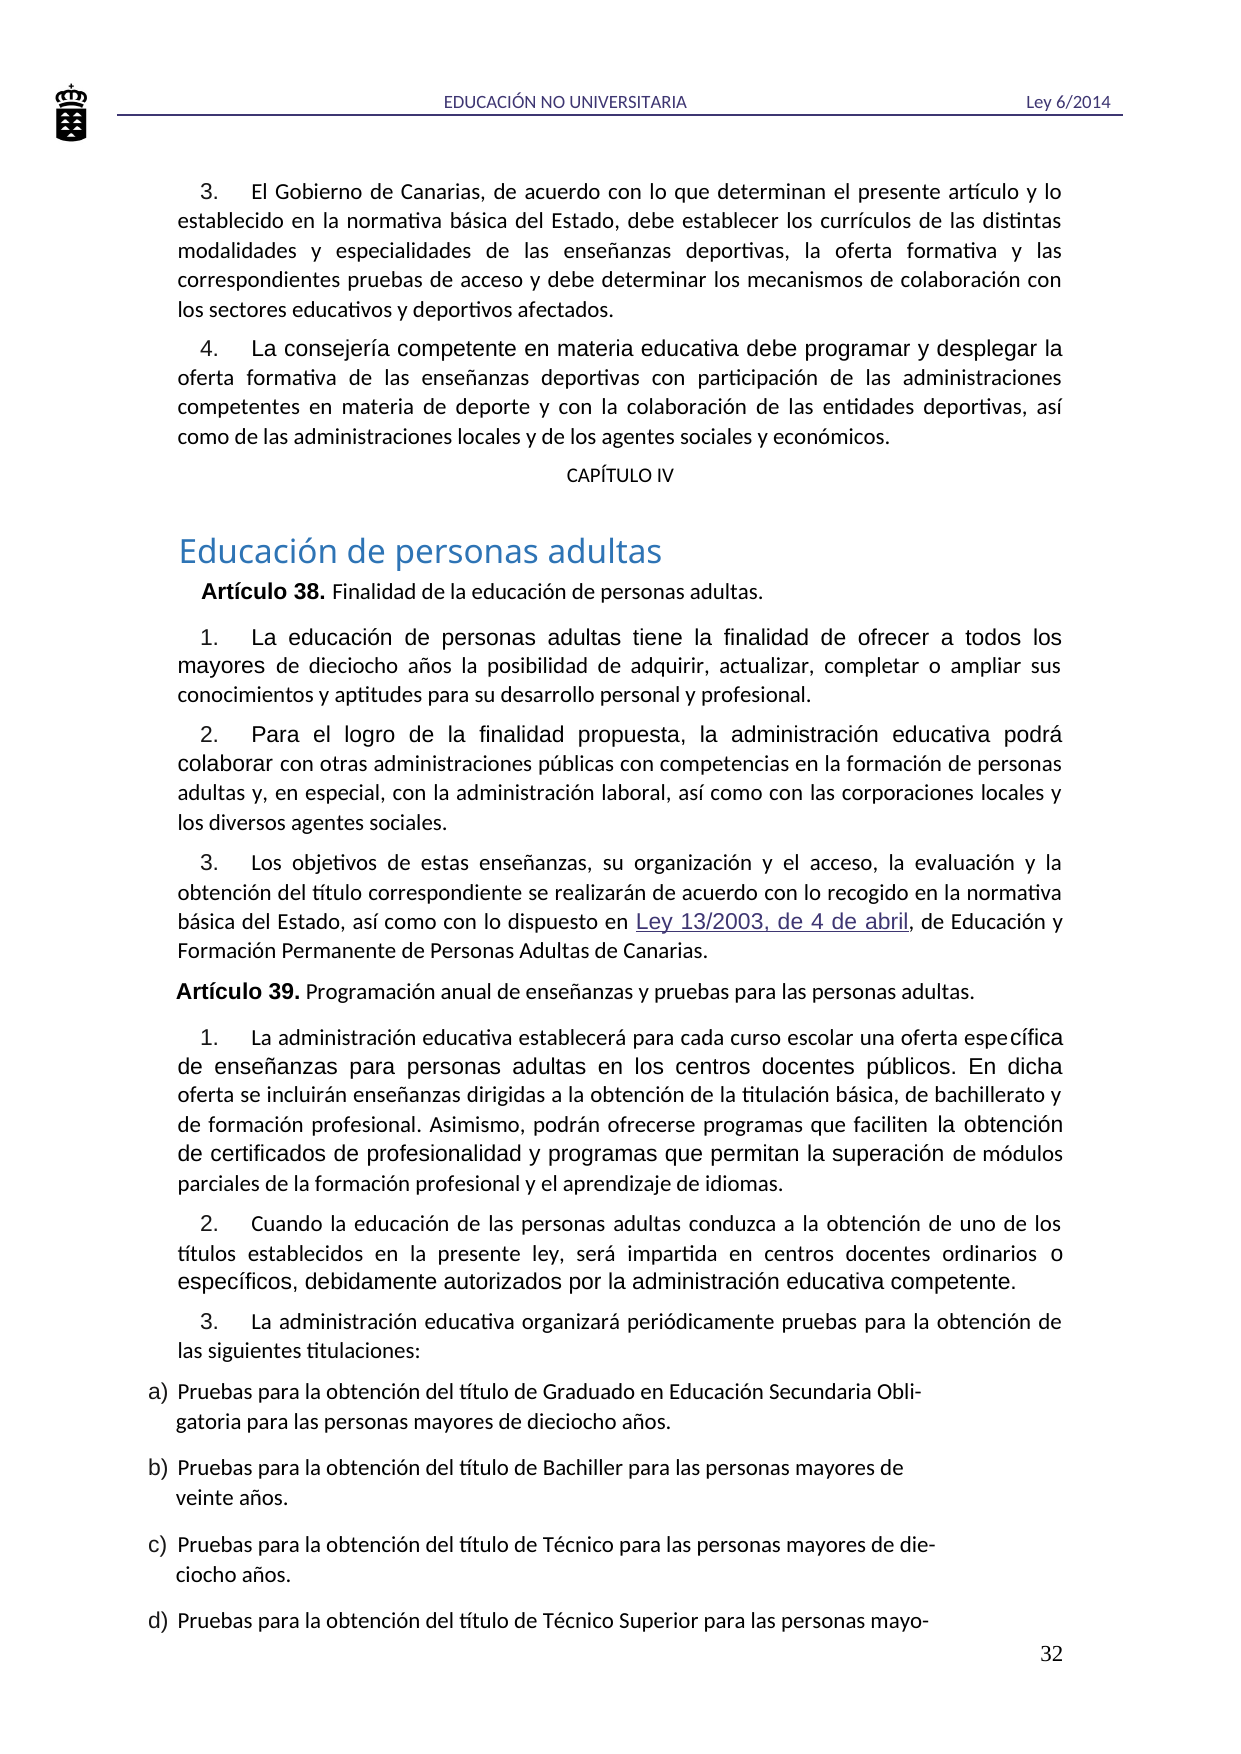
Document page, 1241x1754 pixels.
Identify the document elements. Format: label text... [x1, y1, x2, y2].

text veinte años. [176, 1483, 1063, 1511]
list Cuando la educación de las personas adultas conduzca a la obtención de uno de los títulos establecidos en la presente ley, será impartida en centros docentes ordinarios o específicos, debidamente autorizados por la administración educativa competente. [177, 1209, 1063, 1294]
list El Gobierno de Canarias, de acuerdo con lo que determinan el presente artículo y lo establecido en la normativa básica del Estado, debe establecer los currículos de las distintas modalidades y especialidades de las enseñanzas deportivas, la oferta formativa y las correspondientes pruebas de acceso y debe determinar los mecanismos de colaboración con los sectores educativos y deportivos afectados. [177, 177, 1063, 323]
list Los objetivos de estas enseñanzas, su organización y el acceso, la evaluación y la obtención del título correspondiente se realizarán de acuerdo con lo recogido en la normativa básica del Estado, así como con lo dispuesto en Ley 13/2003, de 4 de abril, de Educación y Formación Permanente de Personas Adultas de Canarias. [177, 848, 1063, 964]
list Pruebas para la obtención del título de Técnico para las personas mayores de die- [148, 1530, 1063, 1558]
text CAPÍTULO IV [177, 462, 1063, 488]
list Pruebas para la obtención del título de Bachiller para las personas mayores de [148, 1453, 1063, 1481]
list La consejería competente en materia educativa debe programar y desplegar la oferta formativa de las enseñanzas deportivas con participación de las administraciones competentes en materia de deporte y con la colaboración de las entidades deportivas, así como de las administraciones locales y de los agentes sociales y económicos. [177, 335, 1063, 450]
list La administración educativa establecerá para cada curso escolar una oferta específica de enseñanzas para personas adultas en los centros docentes públicos. En dicha oferta se incluirán enseñanzas dirigidas a la obtención de la titulación básica, de bachillerato y de formación profesional. Asimismo, podrán ofrecerse programas que faciliten la obtención de certificados de profesionalidad y programas que permitan la superación de módulos parciales de la formación profesional y el aprendizaje de idiomas. [177, 1023, 1063, 1197]
text Artículo 39. Programación anual de enseñanzas y pruebas para las personas adultas. [176, 977, 1063, 1005]
text gatoria para las personas mayores de dieciocho años. [176, 1407, 1063, 1435]
list La administración educativa organizará periódicamente pruebas para la obtención de las siguientes titulaciones: [177, 1307, 1063, 1364]
list Pruebas para la obtención del título de Graduado en Educación Secundaria Obli- [148, 1377, 1063, 1405]
subtitle Educación de personas adultas [178, 528, 1063, 574]
text Artículo 38. Finalidad de la educación de personas adultas. [201, 577, 1063, 605]
list La educación de personas adultas tiene la finalidad de ofrecer a todos los mayores de dieciocho años la posibilidad de adquirir, actualizar, completar o ampliar sus conocimientos y aptitudes para su desarrollo personal y profesional. [177, 623, 1063, 708]
list Pruebas para la obtención del título de Técnico Superior para las personas mayo- [148, 1606, 1063, 1634]
text ciocho años. [176, 1560, 1063, 1588]
list Para el logro de la finalidad propuesta, la administración educativa podrá colaborar con otras administraciones públicas con competencias en la formación de personas adultas y, en especial, con la administración laboral, así como con las corporaciones locales y los diversos agentes sociales. [177, 721, 1063, 836]
